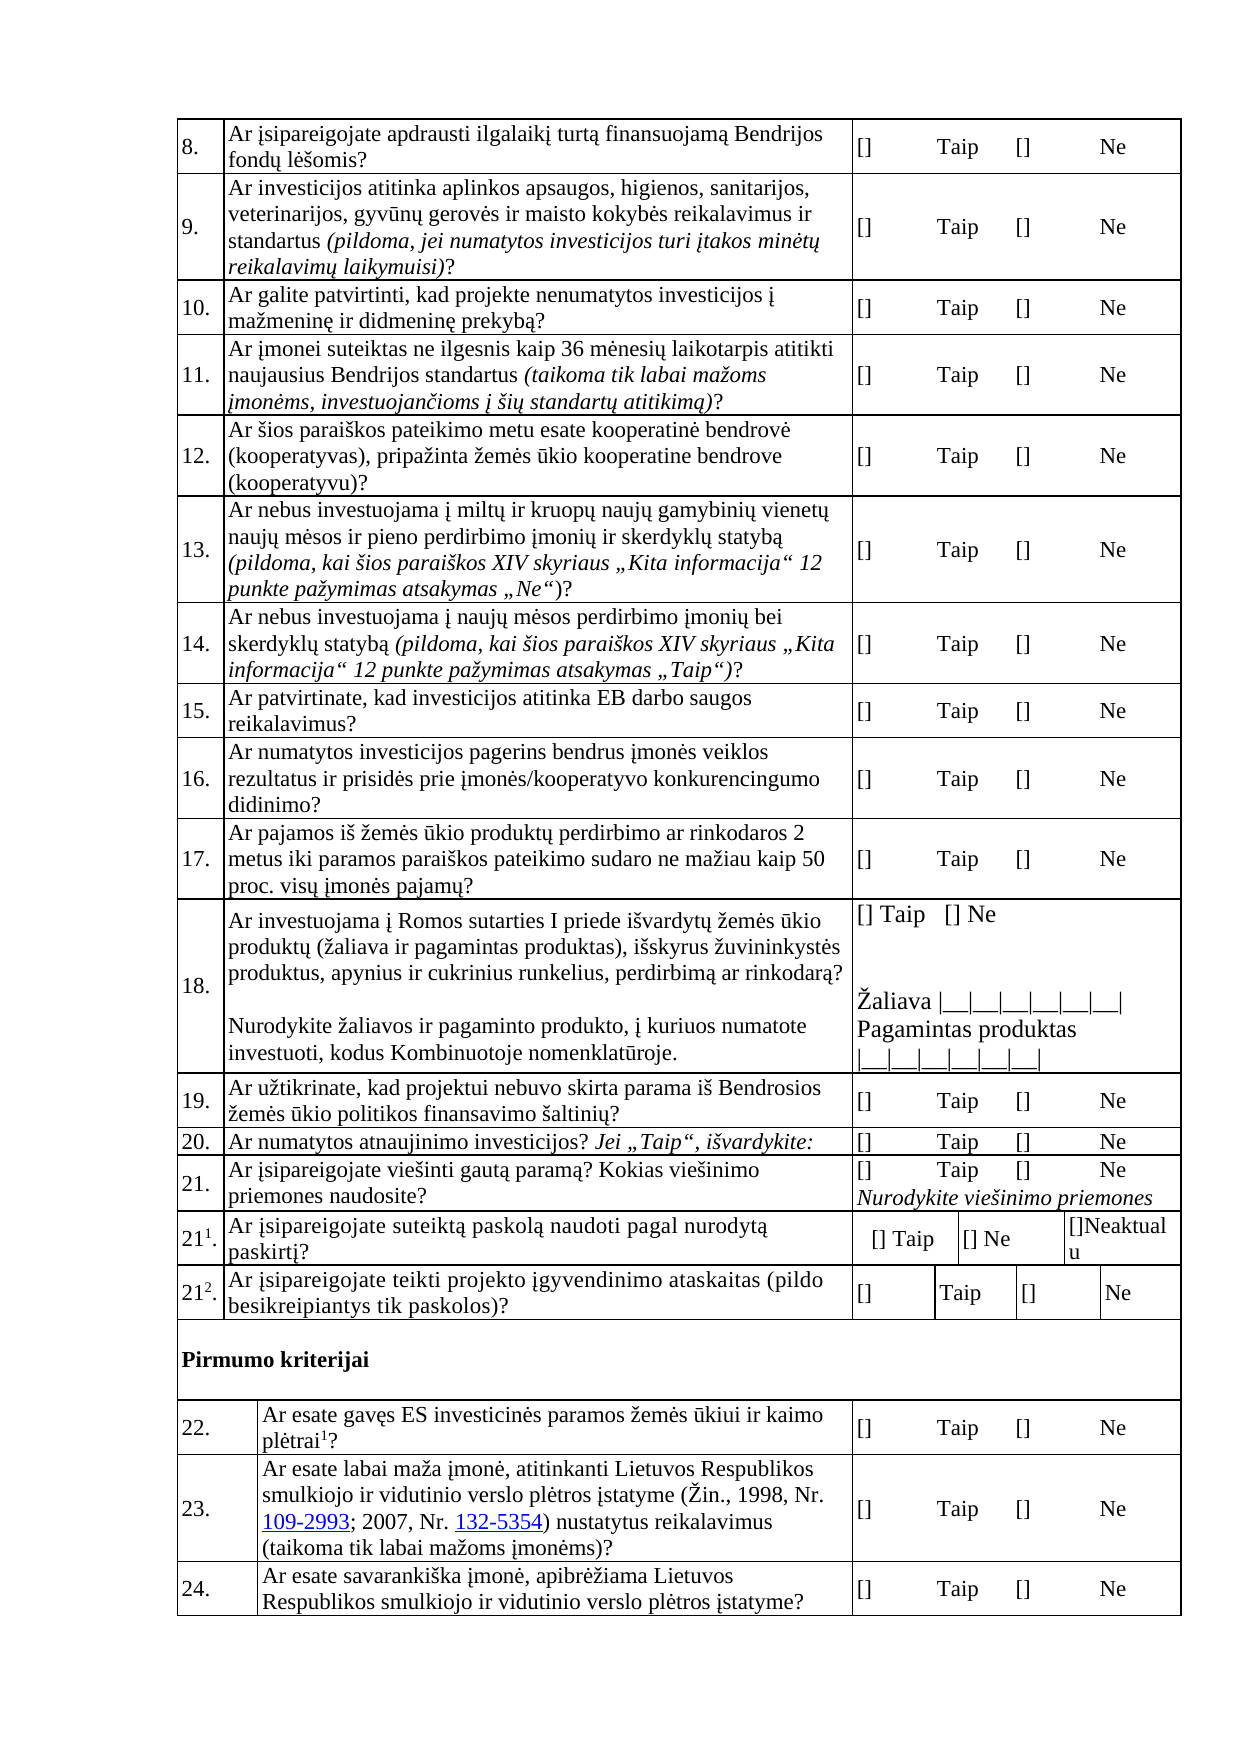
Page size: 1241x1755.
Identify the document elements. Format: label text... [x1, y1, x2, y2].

table_cell Nurodykite viešinimo priemones [853, 1182, 1180, 1210]
table_cell 8. [178, 120, 223, 172]
table_cell [][] [853, 603, 932, 682]
table_cell [][] [853, 1156, 932, 1182]
table_cell [][] [1011, 120, 1095, 172]
table_cell [][] [1011, 497, 1095, 602]
table_cell Ne [1095, 1074, 1180, 1126]
table_cell Ar numatytos atnaujinimo investicijos? Jei „Taip“, išvardykite: [225, 1128, 852, 1154]
table_cell Taip [933, 497, 1011, 602]
table_cell Ne [1095, 497, 1180, 602]
table_cell Ar investuojama į Romos sutarties I priede išvardytų žemės ūkio produktų (žaliava ir pagamintas produktas), išskyrus žuvininkystės produktus, apynius ir cukrinius runkelius, perdirbimą ar rinkodarą? Nurodykite žaliavos ir pagaminto produkto, į kuriuos numatote investuoti, kodus Kombinuotoje nomenklatūroje. [225, 900, 852, 1072]
table_cell 12. [178, 416, 223, 495]
table_cell Ne [1095, 416, 1180, 495]
table_cell [][] [853, 281, 932, 334]
table_cell Ar įsipareigojate teikti projekto įgyvendinimo ataskaitas (pildo besikreipiantys tik paskolos)? [225, 1266, 852, 1319]
table_cell 17. [178, 819, 223, 898]
table_cell Ar esate savarankiška įmonė, apibrėžiama Lietuvos Respublikos smulkiojo ir vidutinio verslo plėtros įstatyme? [258, 1562, 852, 1615]
table_cell Ar patvirtinate, kad investicijos atitinka EB darbo saugos reikalavimus? [225, 684, 852, 737]
table_cell [][] [1011, 1455, 1095, 1561]
table_cell Taip [933, 120, 1011, 172]
table_cell [] Ne [959, 1212, 1064, 1264]
table_cell Ne [1095, 819, 1180, 898]
table_cell 24. [178, 1562, 257, 1615]
table_cell [][] [853, 497, 932, 602]
table_cell [][] [853, 1128, 932, 1154]
table_cell [][] [1011, 684, 1095, 737]
table_cell 11. [178, 335, 223, 414]
table_cell [][] [1011, 738, 1095, 817]
table_cell Ar esate gavęs ES investicinės paramos žemės ūkiui ir kaimo plėtrai1? [258, 1401, 852, 1453]
table_cell Ar užtikrinate, kad projektui nebuvo skirta parama iš Bendrosios žemės ūkio politikos finansavimo šaltinių? [225, 1074, 852, 1126]
table_cell Ar galite patvirtinti, kad projekte nenumatytos investicijos į mažmeninę ir didmeninę prekybą? [225, 281, 852, 334]
table_cell [][] [1011, 1128, 1095, 1154]
table_cell [][] [853, 1401, 932, 1453]
table_cell [][] [1011, 416, 1095, 495]
table_cell [][] [1011, 603, 1095, 682]
table_cell Ar įsipareigojate viešinti gautą paramą? Kokias viešinimo priemones naudosite? [225, 1156, 852, 1210]
table_cell 21. [178, 1156, 223, 1210]
table_cell Ne [1095, 281, 1180, 334]
table_cell Ar įsipareigojate apdrausti ilgalaikį turtą finansuojamą Bendrijos fondų lėšomis? [225, 120, 852, 172]
table_cell Ne [1095, 335, 1180, 414]
table_cell [][] [1011, 281, 1095, 334]
table_cell [][] [1011, 819, 1095, 898]
table_cell [][] [853, 335, 932, 414]
table_cell Ar numatytos investicijos pagerins bendrus įmonės veiklos rezultatus ir prisidės prie įmonės/kooperatyvo konkurencingumo didinimo? [225, 738, 852, 817]
table_cell Taip [933, 1401, 1011, 1453]
table_cell [][] [853, 1266, 934, 1319]
table_cell [] Taip [853, 1212, 958, 1264]
table_cell Ne [1095, 120, 1180, 172]
table_cell Ar pajamos iš žemės ūkio produktų perdirbimo ar rinkodaros 2 metus iki paramos paraiškos pateikimo sudaro ne mažiau kaip 50 proc. visų įmonės pajamų? [225, 819, 852, 898]
table_cell 16. [178, 738, 223, 817]
table_cell Taip [933, 416, 1011, 495]
table_cell [][] [853, 684, 932, 737]
table_cell Ne [1095, 603, 1180, 682]
table_cell Ar nebus investuojama į miltų ir kruopų naujų gamybinių vienetų naujų mėsos ir pieno perdirbimo įmonių ir skerdyklų statybą (pildoma, kai šios paraiškos XIV skyriaus „Kita informacija“ 12 punkte pažymimas atsakymas „Ne“)? [225, 497, 852, 602]
table_cell Taip [933, 1128, 1011, 1154]
table_cell [][] [1011, 174, 1095, 279]
table_cell [][] [1011, 1401, 1095, 1453]
table_cell [][] [853, 1074, 932, 1126]
table_cell Ar įsipareigojate suteiktą paskolą naudoti pagal nurodytą paskirtį? [225, 1212, 852, 1264]
table_cell Taip [933, 335, 1011, 414]
table_cell Ne [1095, 1128, 1180, 1154]
table_cell 15. [178, 684, 223, 737]
table_cell Ar esate labai maža įmonė, atitinkanti Lietuvos Respublikos smulkiojo ir vidutinio verslo plėtros įstatyme (Žin., 1998, Nr. 109-2993; 2007, Nr. 132-5354) nustatytus reikalavimus (taikoma tik labai mažoms įmonėms)? [258, 1455, 852, 1561]
table_cell Ar įmonei suteiktas ne ilgesnis kaip 36 mėnesių laikotarpis atitikti naujausius Bendrijos standartus (taikoma tik labai mažoms įmonėms, investuojančioms į šių standartų atitikimą)? [225, 335, 852, 414]
table_cell []Neaktualu [1065, 1212, 1180, 1264]
table_cell Ne [1095, 1401, 1180, 1453]
table_cell Taip [933, 603, 1011, 682]
table_cell [][] [1017, 1266, 1100, 1319]
table_cell [][] [853, 819, 932, 898]
table_cell Taip [933, 738, 1011, 817]
table_cell 13. [178, 497, 223, 602]
table_cell [][] [853, 1455, 932, 1561]
table_cell 20. [178, 1128, 223, 1154]
table_cell [][] [1011, 1156, 1095, 1182]
table_cell Ar šios paraiškos pateikimo metu esate kooperatinė bendrovė (kooperatyvas), pripažinta žemės ūkio kooperatine bendrove (kooperatyvu)? [225, 416, 852, 495]
table_cell Pirmumo kriterijai [178, 1320, 1180, 1399]
table_cell 23. [178, 1455, 257, 1561]
table_cell Taip [933, 1562, 1011, 1615]
table_cell [][] [853, 416, 932, 495]
table_cell 9. [178, 174, 223, 279]
table_cell 14. [178, 603, 223, 682]
table_cell Ar investicijos atitinka aplinkos apsaugos, higienos, sanitarijos, veterinarijos, gyvūnų gerovės ir maisto kokybės reikalavimus ir standartus (pildoma, jei numatytos investicijos turi įtakos minėtų reikalavimų laikymuisi)? [225, 174, 852, 279]
table_cell Taip [933, 174, 1011, 279]
table_cell 22. [178, 1401, 257, 1453]
table_cell Taip [933, 819, 1011, 898]
table_cell Taip [933, 281, 1011, 334]
table_cell Ne [1101, 1266, 1180, 1319]
table_cell Ne [1095, 684, 1180, 737]
table_cell Ne [1095, 1455, 1180, 1561]
table_cell Taip [933, 1156, 1011, 1182]
table_cell [][] [853, 738, 932, 817]
table_cell 212. [178, 1266, 223, 1319]
table_cell Taip [936, 1266, 1016, 1319]
table_cell [][] [1011, 335, 1095, 414]
table_cell [][] [853, 120, 932, 172]
table_cell [][] [1011, 1074, 1095, 1126]
table_cell Taip [933, 684, 1011, 737]
table_cell Taip [933, 1455, 1011, 1561]
table_cell Ne [1095, 738, 1180, 817]
table_cell [][] Taip [][] Ne Žaliava |__|__|__|__|__|__| Pagamintas produktas |__|__|__|__|__|__| [853, 900, 1180, 1072]
table_cell Ne [1095, 1562, 1180, 1615]
table_cell 10. [178, 281, 223, 334]
table_cell [][] [1011, 1562, 1095, 1615]
table_cell Ne [1095, 1156, 1180, 1182]
table_cell Taip [933, 1074, 1011, 1126]
table_cell Ne [1095, 174, 1180, 279]
table_cell 19. [178, 1074, 223, 1126]
table_cell [][] [853, 1562, 932, 1615]
table_cell [][] [853, 174, 932, 279]
table_cell Ar nebus investuojama į naujų mėsos perdirbimo įmonių bei skerdyklų statybą (pildoma, kai šios paraiškos XIV skyriaus „Kita informacija“ 12 punkte pažymimas atsakymas „Taip“)? [225, 603, 852, 682]
table_cell 18. [178, 900, 223, 1072]
table_cell 211. [178, 1212, 223, 1264]
